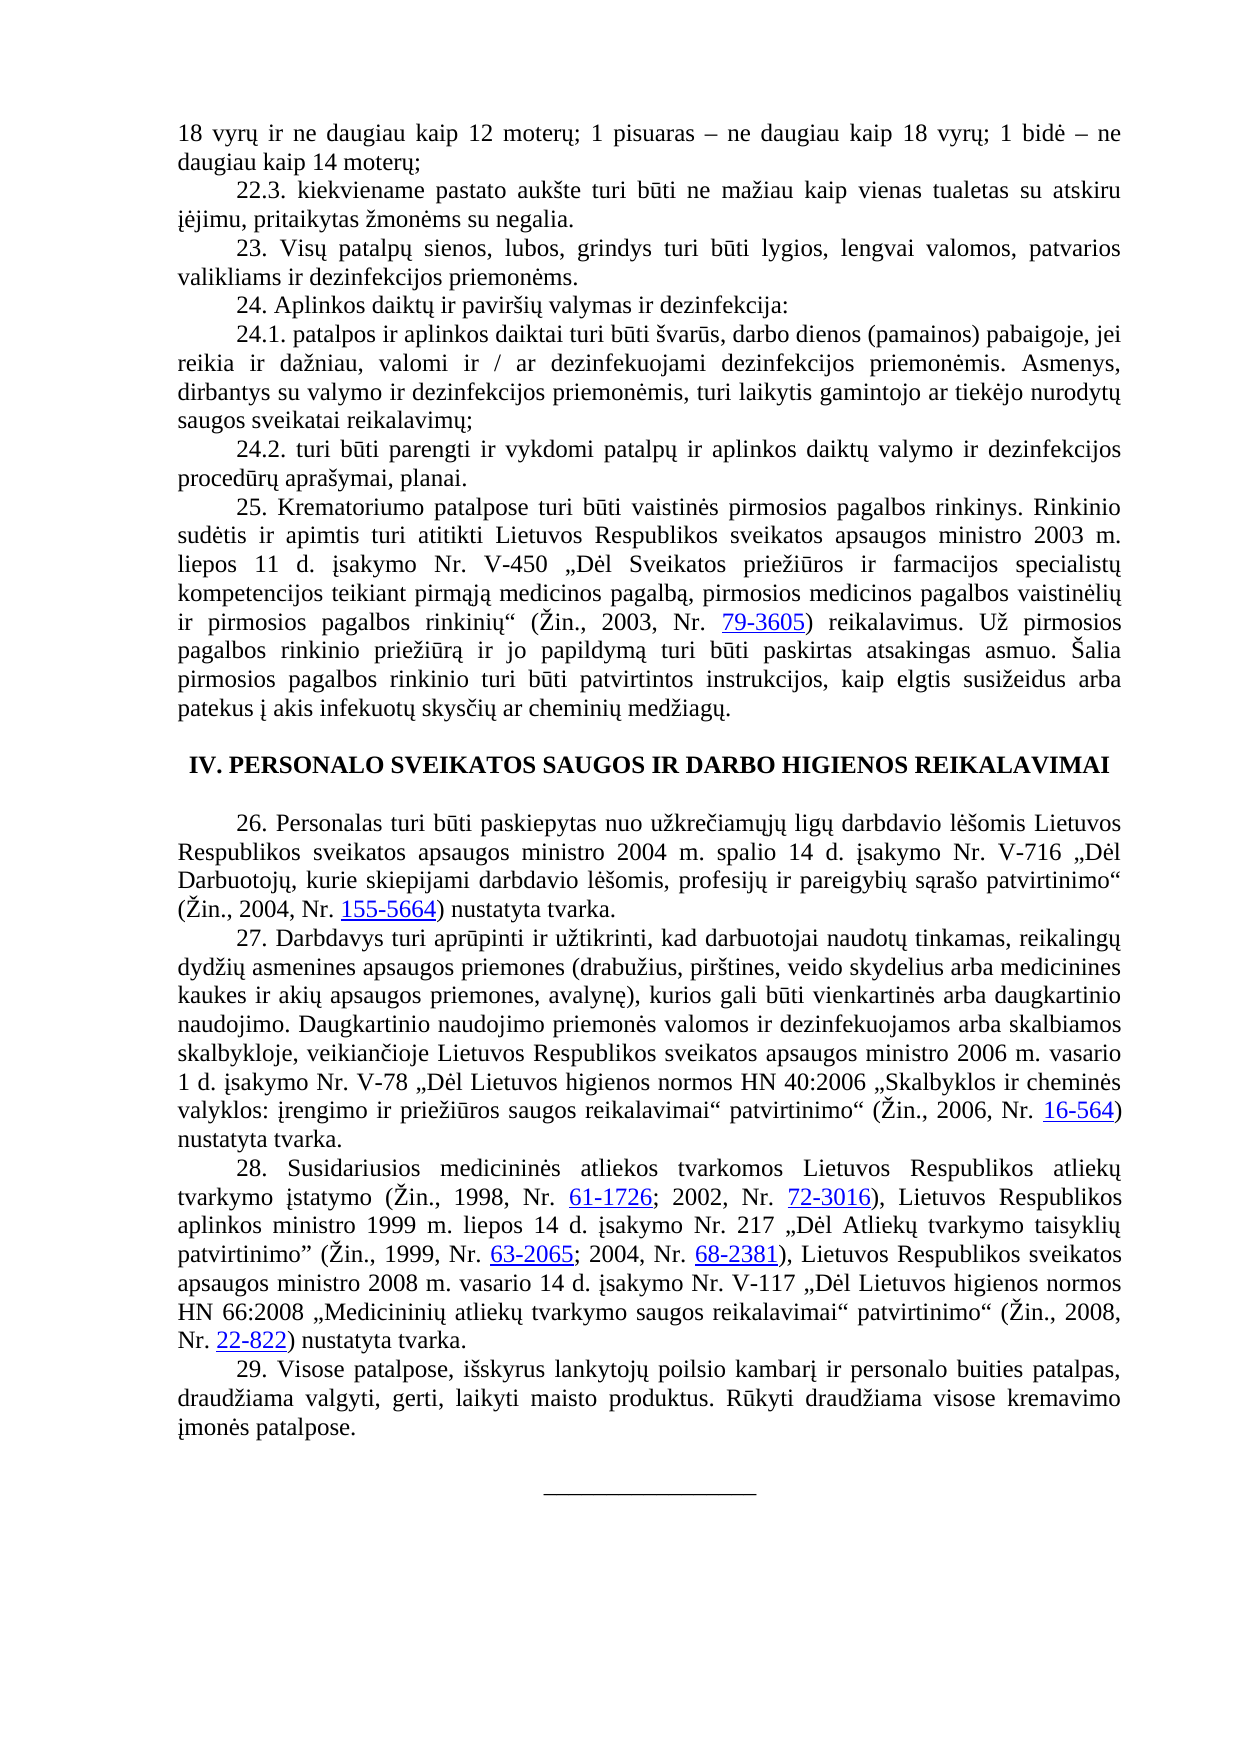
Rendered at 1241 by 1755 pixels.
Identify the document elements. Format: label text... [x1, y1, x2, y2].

text 23. Visų patalpų sienos, lubos, grindys turi būti lygios, lengvai valomos, patvarios valikliams ir dezinfekcijos priemonėms. [177, 233, 1122, 291]
text 28. Susidariusios medicininės atliekos tvarkomos Lietuvos Respublikos atliekų tvarkymo įstatymo (Žin., 1998, Nr. 61-1726; 2002, Nr. 72-3016), Lietuvos Respublikos aplinkos ministro 1999 m. liepos 14 d. įsakymo Nr. 217 „Dėl Atliekų tvarkymo taisyklių patvirtinimo” (Žin., 1999, Nr. 63-2065; 2004, Nr. 68-2381), Lietuvos Respublikos sveikatos apsaugos ministro 2008 m. vasario 14 d. įsakymo Nr. V-117 „Dėl Lietuvos higienos normos HN 66:2008 „Medicininių atliekų tvarkymo saugos reikalavimai“ patvirtinimo“ (Žin., 2008, Nr. 22-822) nustatyta tvarka. [177, 1153, 1122, 1354]
text 24.2. turi būti parengti ir vykdomi patalpų ir aplinkos daiktų valymo ir dezinfekcijos procedūrų aprašymai, planai. [177, 434, 1122, 492]
text IV. PERSONALO SVEIKATOS SAUGOS IR DARBO HIGIENOS REIKALAVIMAI [177, 751, 1122, 779]
text _________________ [177, 1469, 1122, 1498]
text 24.1. patalpos ir aplinkos daiktai turi būti švarūs, darbo dienos (pamainos) pabaigoje, jei reikia ir dažniau, valomi ir / ar dezinfekuojami dezinfekcijos priemonėmis. Asmenys, dirbantys su valymo ir dezinfekcijos priemonėmis, turi laikytis gamintojo ar tiekėjo nurodytų saugos sveikatai reikalavimų; [177, 319, 1122, 434]
text 18 vyrų ir ne daugiau kaip 12 moterų; 1 pisuaras – ne daugiau kaip 18 vyrų; 1 bidė – ne daugiau kaip 14 moterų; [177, 118, 1122, 176]
text 27. Darbdavys turi aprūpinti ir užtikrinti, kad darbuotojai naudotų tinkamas, reikalingų dydžių asmenines apsaugos priemones (drabužius, pirštines, veido skydelius arba medicinines kaukes ir akių apsaugos priemones, avalynę), kurios gali būti vienkartinės arba daugkartinio naudojimo. Daugkartinio naudojimo priemonės valomos ir dezinfekuojamos arba skalbiamos skalbykloje, veikiančioje Lietuvos Respublikos sveikatos apsaugos ministro 2006 m. vasario 1 d. įsakymo Nr. V-78 „Dėl Lietuvos higienos normos HN 40:2006 „Skalbyklos ir cheminės valyklos: įrengimo ir priežiūros saugos reikalavimai“ patvirtinimo“ (Žin., 2006, Nr. 16-564) nustatyta tvarka. [177, 923, 1122, 1153]
text 26. Personalas turi būti paskiepytas nuo užkrečiamųjų ligų darbdavio lėšomis Lietuvos Respublikos sveikatos apsaugos ministro 2004 m. spalio 14 d. įsakymo Nr. V-716 „Dėl Darbuotojų, kurie skiepijami darbdavio lėšomis, profesijų ir pareigybių sąrašo patvirtinimo“ (Žin., 2004, Nr. 155-5664) nustatyta tvarka. [177, 808, 1122, 923]
text 29. Visose patalpose, išskyrus lankytojų poilsio kambarį ir personalo buities patalpas, draudžiama valgyti, gerti, laikyti maisto produktus. Rūkyti draudžiama visose kremavimo įmonės patalpose. [177, 1354, 1122, 1441]
text 24. Aplinkos daiktų ir paviršių valymas ir dezinfekcija: [177, 291, 1122, 319]
text 22.3. kiekviename pastato aukšte turi būti ne mažiau kaip vienas tualetas su atskiru įėjimu, pritaikytas žmonėms su negalia. [177, 176, 1122, 233]
text 25. Krematoriumo patalpose turi būti vaistinės pirmosios pagalbos rinkinys. Rinkinio sudėtis ir apimtis turi atitikti Lietuvos Respublikos sveikatos apsaugos ministro 2003 m. liepos 11 d. įsakymo Nr. V-450 „Dėl Sveikatos priežiūros ir farmacijos specialistų kompetencijos teikiant pirmąją medicinos pagalbą, pirmosios medicinos pagalbos vaistinėlių ir pirmosios pagalbos rinkinių“ (Žin., 2003, Nr. 79-3605) reikalavimus. Už pirmosios pagalbos rinkinio priežiūrą ir jo papildymą turi būti paskirtas atsakingas asmuo. Šalia pirmosios pagalbos rinkinio turi būti patvirtintos instrukcijos, kaip elgtis susižeidus arba patekus į akis infekuotų skysčių ar cheminių medžiagų. [177, 492, 1122, 722]
